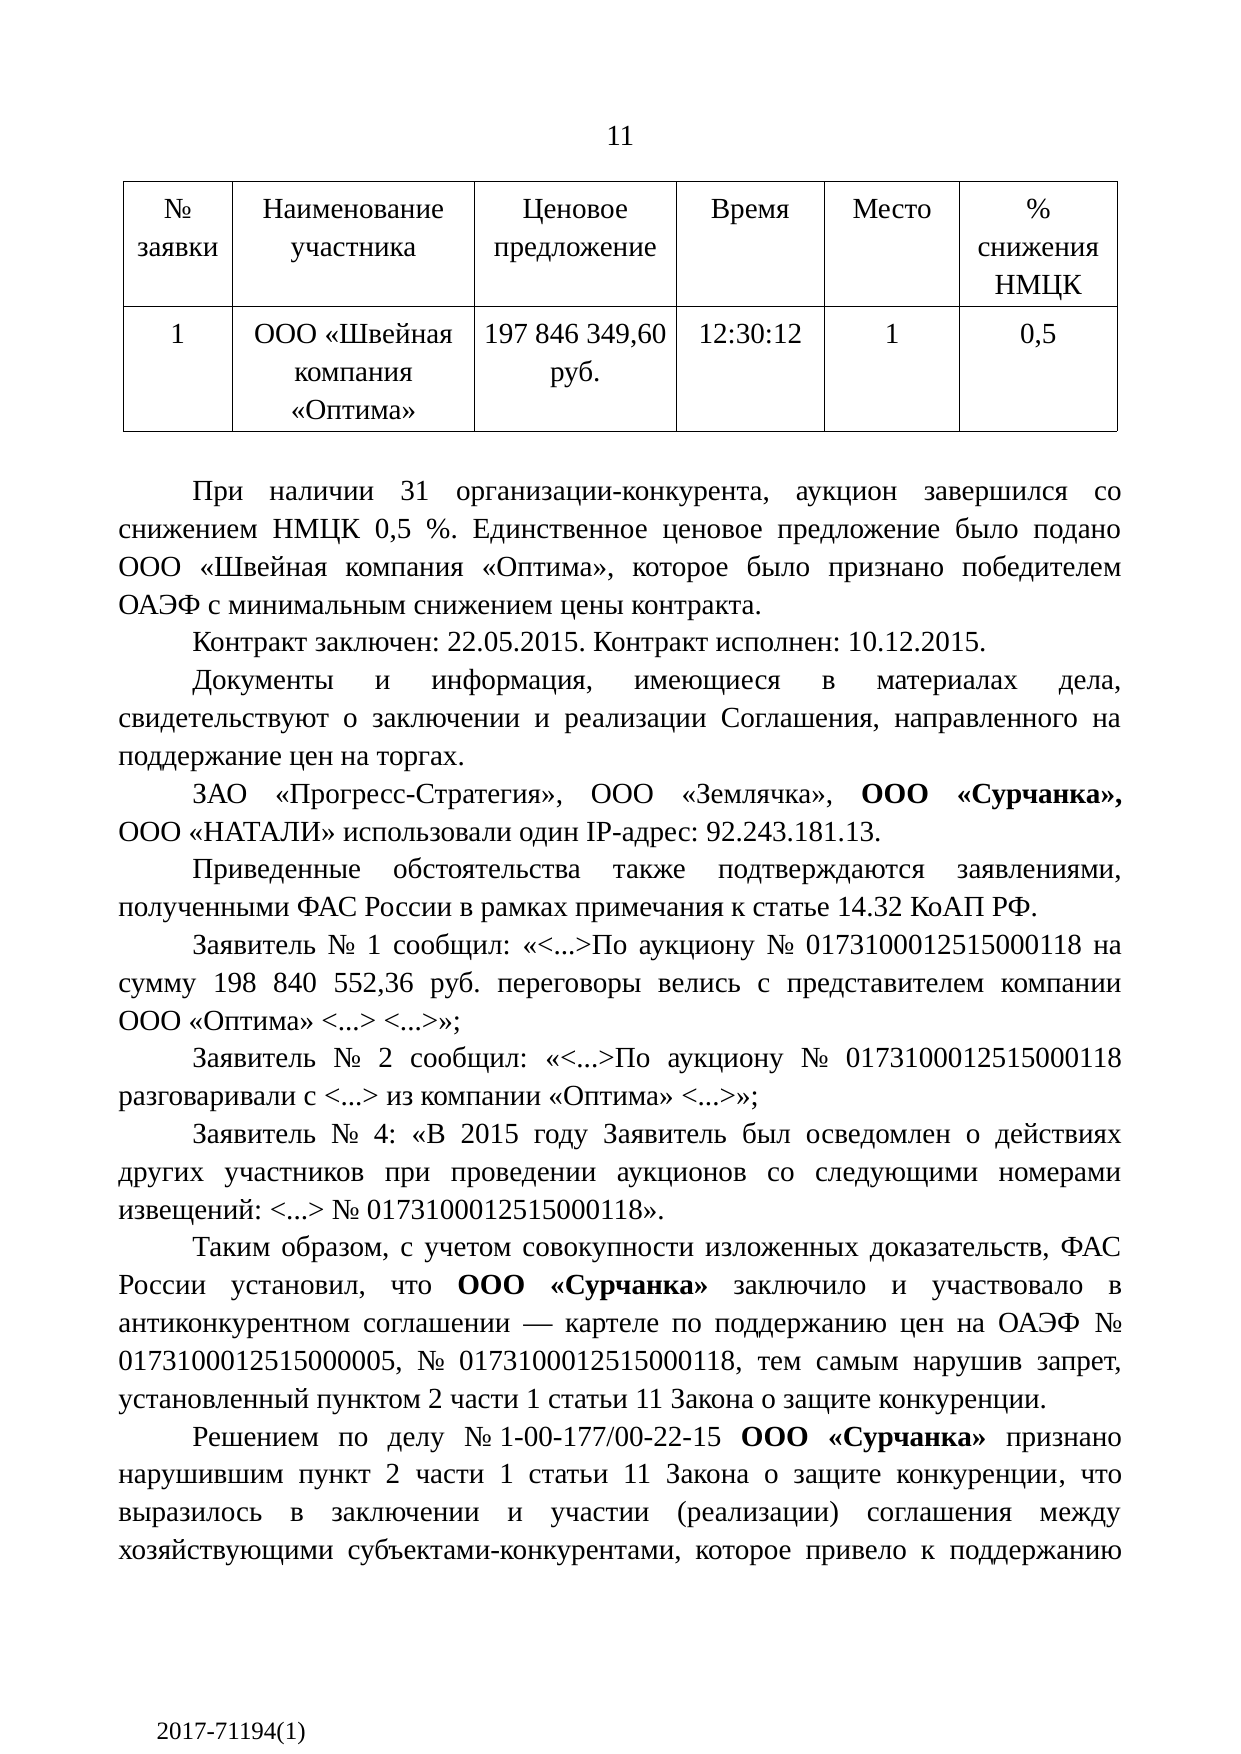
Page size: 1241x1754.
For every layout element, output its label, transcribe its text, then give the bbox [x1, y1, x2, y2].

text При наличии 31 организации-конкурента, аукцион завершился со снижением НМЦК 0,5 %. Единственное ценовое предложение было подано ООО «Швейная компания «Оптима», которое было признано победителем ОАЭФ с минимальным снижением цены контракта. [118, 469, 1122, 620]
table_cell 12:30:12 [677, 307, 824, 431]
table_cell 0,5 [960, 307, 1117, 431]
text Приведенные обстоятельства также подтверждаются заявлениями, полученными ФАС России в рамках примечания к статье 14.32 КоАП РФ. [118, 847, 1122, 923]
text Заявитель № 2 сообщил: «<...>По аукциону № 0173100012515000118 разговаривали с <...> из компании «Оптима» <...>»; [118, 1036, 1122, 1112]
text Заявитель № 1 сообщил: «<...>По аукциону № 0173100012515000118 на сумму 198 840 552,36 руб. переговоры велись с представителем компании ООО «Оптима» <...> <...>»; [118, 923, 1122, 1036]
text Таким образом, с учетом совокупности изложенных доказательств, ФАС России установил, что ООО «Сурчанка» заключило и участвовало в антиконкурентном соглашении — картеле по поддержанию цен на ОАЭФ № 0173100012515000005, № 0173100012515000118, тем самым нарушив запрет, установленный пунктом 2 части 1 статьи 11 Закона о защите конкуренции. [118, 1225, 1122, 1414]
table_header % снижения НМЦК [960, 182, 1117, 306]
table_cell 1 [124, 307, 232, 431]
text Заявитель № 4: «В 2015 году Заявитель был осведомлен о действиях других участников при проведении аукционов со следующими номерами извещений: <...> № 0173100012515000118». [118, 1112, 1122, 1225]
table_header Место [825, 182, 959, 306]
table_header Время [677, 182, 824, 306]
table_cell ООО «Швейная компания «Оптима» [233, 307, 474, 431]
text ЗАО «Прогресс-Стратегия», ООО «Землячка», ООО «Сурчанка», ООО «НАТАЛИ» использовали один IP-адрес: 92.243.181.13. [118, 772, 1122, 847]
table_header Наименование участника [233, 182, 474, 306]
text Документы и информация, имеющиеся в материалах дела, свидетельствуют о заключении и реализации Соглашения, направленного на поддержание цен на торгах. [118, 658, 1122, 772]
table_header № заявки [124, 182, 232, 306]
text Контракт заключен: 22.05.2015. Контракт исполнен: 10.12.2015. [118, 620, 1122, 658]
table_cell 1 [825, 307, 959, 431]
text Решением по делу № 1-00-177/00-22-15 ООО «Сурчанка» признано нарушившим пункт 2 части 1 статьи 11 Закона о защите конкуренции, что выразилось в заключении и участии (реализации) соглашения между хозяйствующими субъектами-конкурентами, которое привело к поддержанию [118, 1414, 1122, 1566]
table_cell 197 846 349,60 руб. [475, 307, 676, 431]
table_header Ценовое предложение [475, 182, 676, 306]
